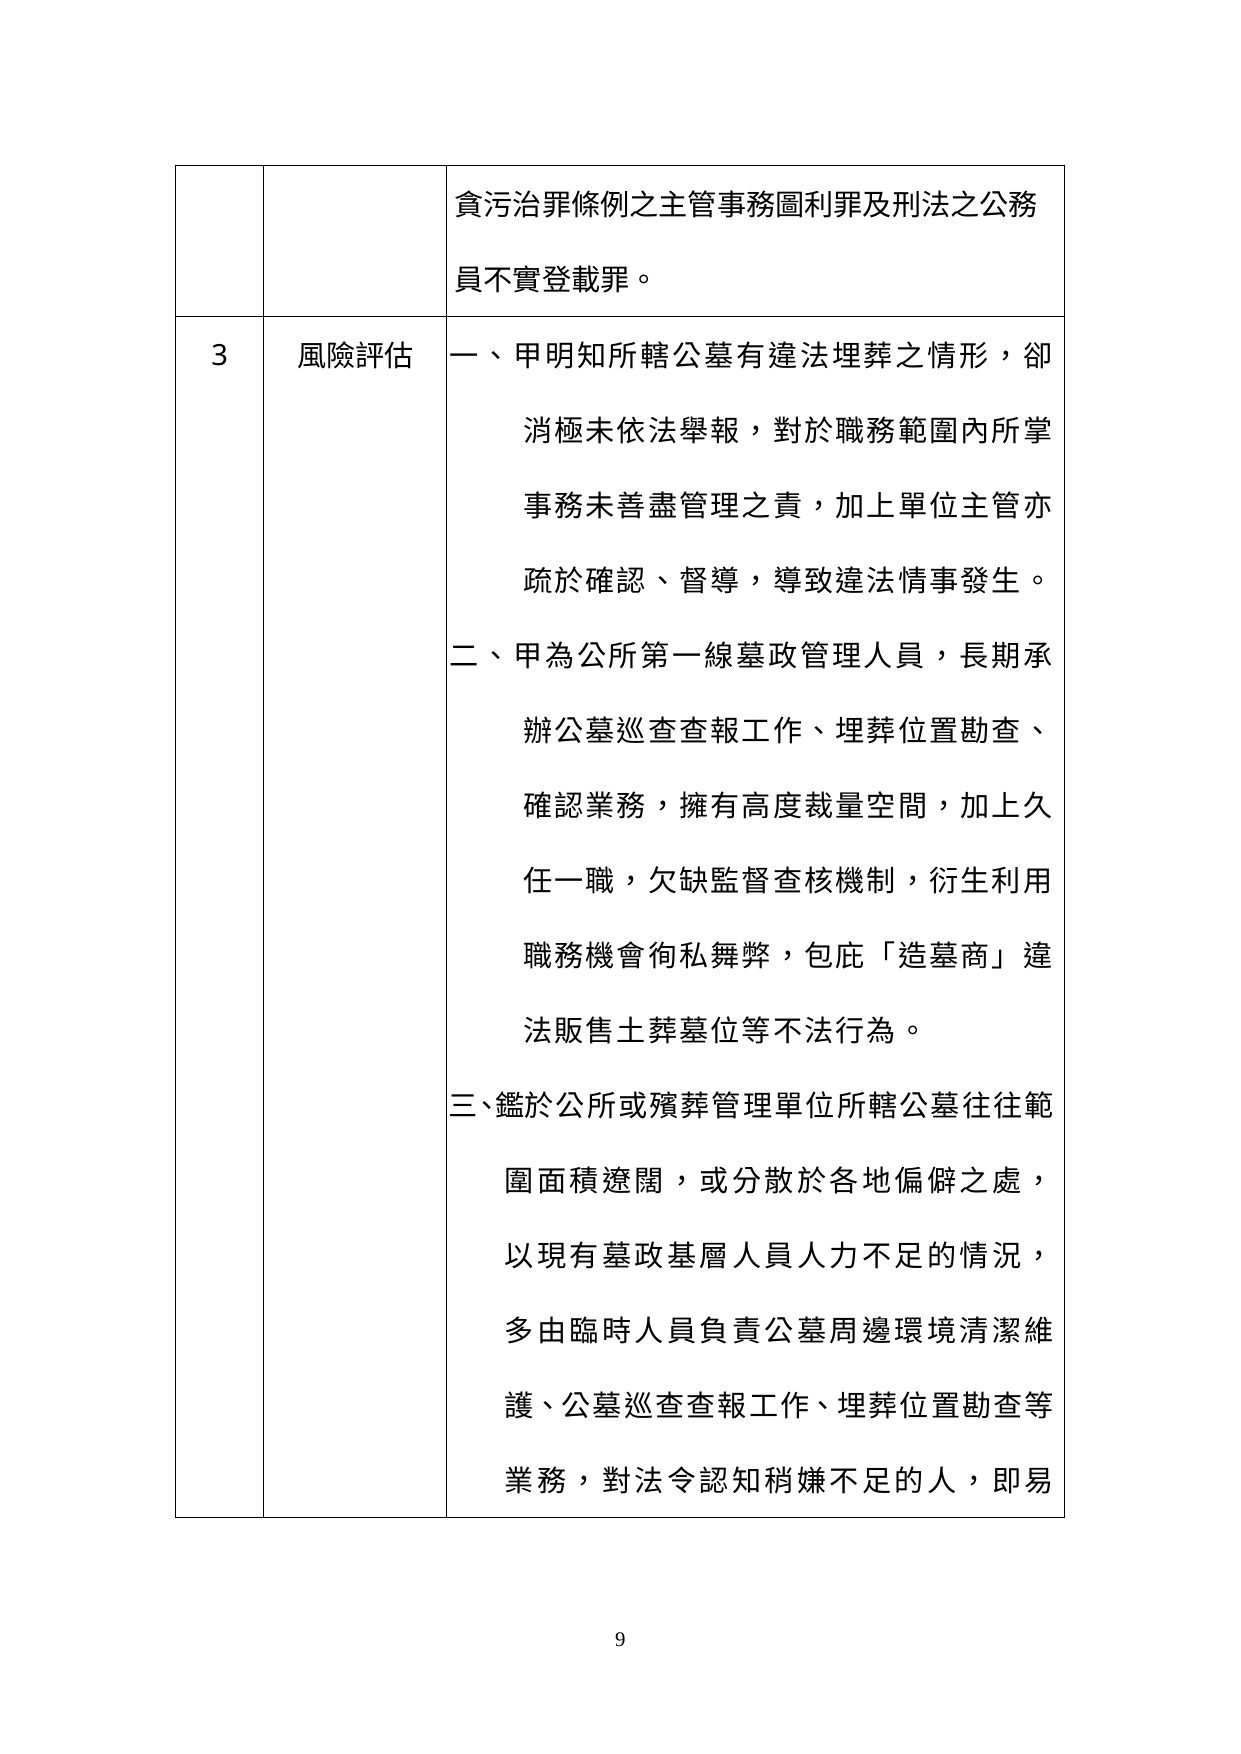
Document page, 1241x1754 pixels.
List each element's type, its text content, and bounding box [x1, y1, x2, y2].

table_cell 一、甲明知所轄公墓有違法埋葬之情形，卻消極未依法舉報，對於職務範圍內所掌事務未善盡管理之責，加上單位主管亦疏於確認、督導，導致違法情事發生。 二、甲為公所第一線墓政管理人員，長期承辦公墓巡查查報工作、埋葬位置勘查、確認業務，擁有高度裁量空間，加上久任一職，欠缺監督查核機制，衍生利用職務機會徇私舞弊，包庇「造墓商」違法販售土葬墓位等不法行為。 三、鑑於公所或殯葬管理單位所轄公墓往往範圍面積遼闊，或分散於各地偏僻之處，以現有墓政基層人員人力不足的情況，多由臨時人員負責公墓周邊環境清潔維護、公墓巡查查報工作、埋葬位置勘查等業務，對法令認知稍嫌不足的人，即易 [447, 317, 1064, 1517]
table_cell 3 [176, 317, 263, 1517]
table_cell 貪污治罪條例之主管事務圖利罪及刑法之公務員不實登載罪。 [447, 166, 1064, 316]
table_cell [176, 166, 263, 316]
table_cell [264, 166, 446, 316]
table_cell 風險評估 [264, 317, 446, 1517]
